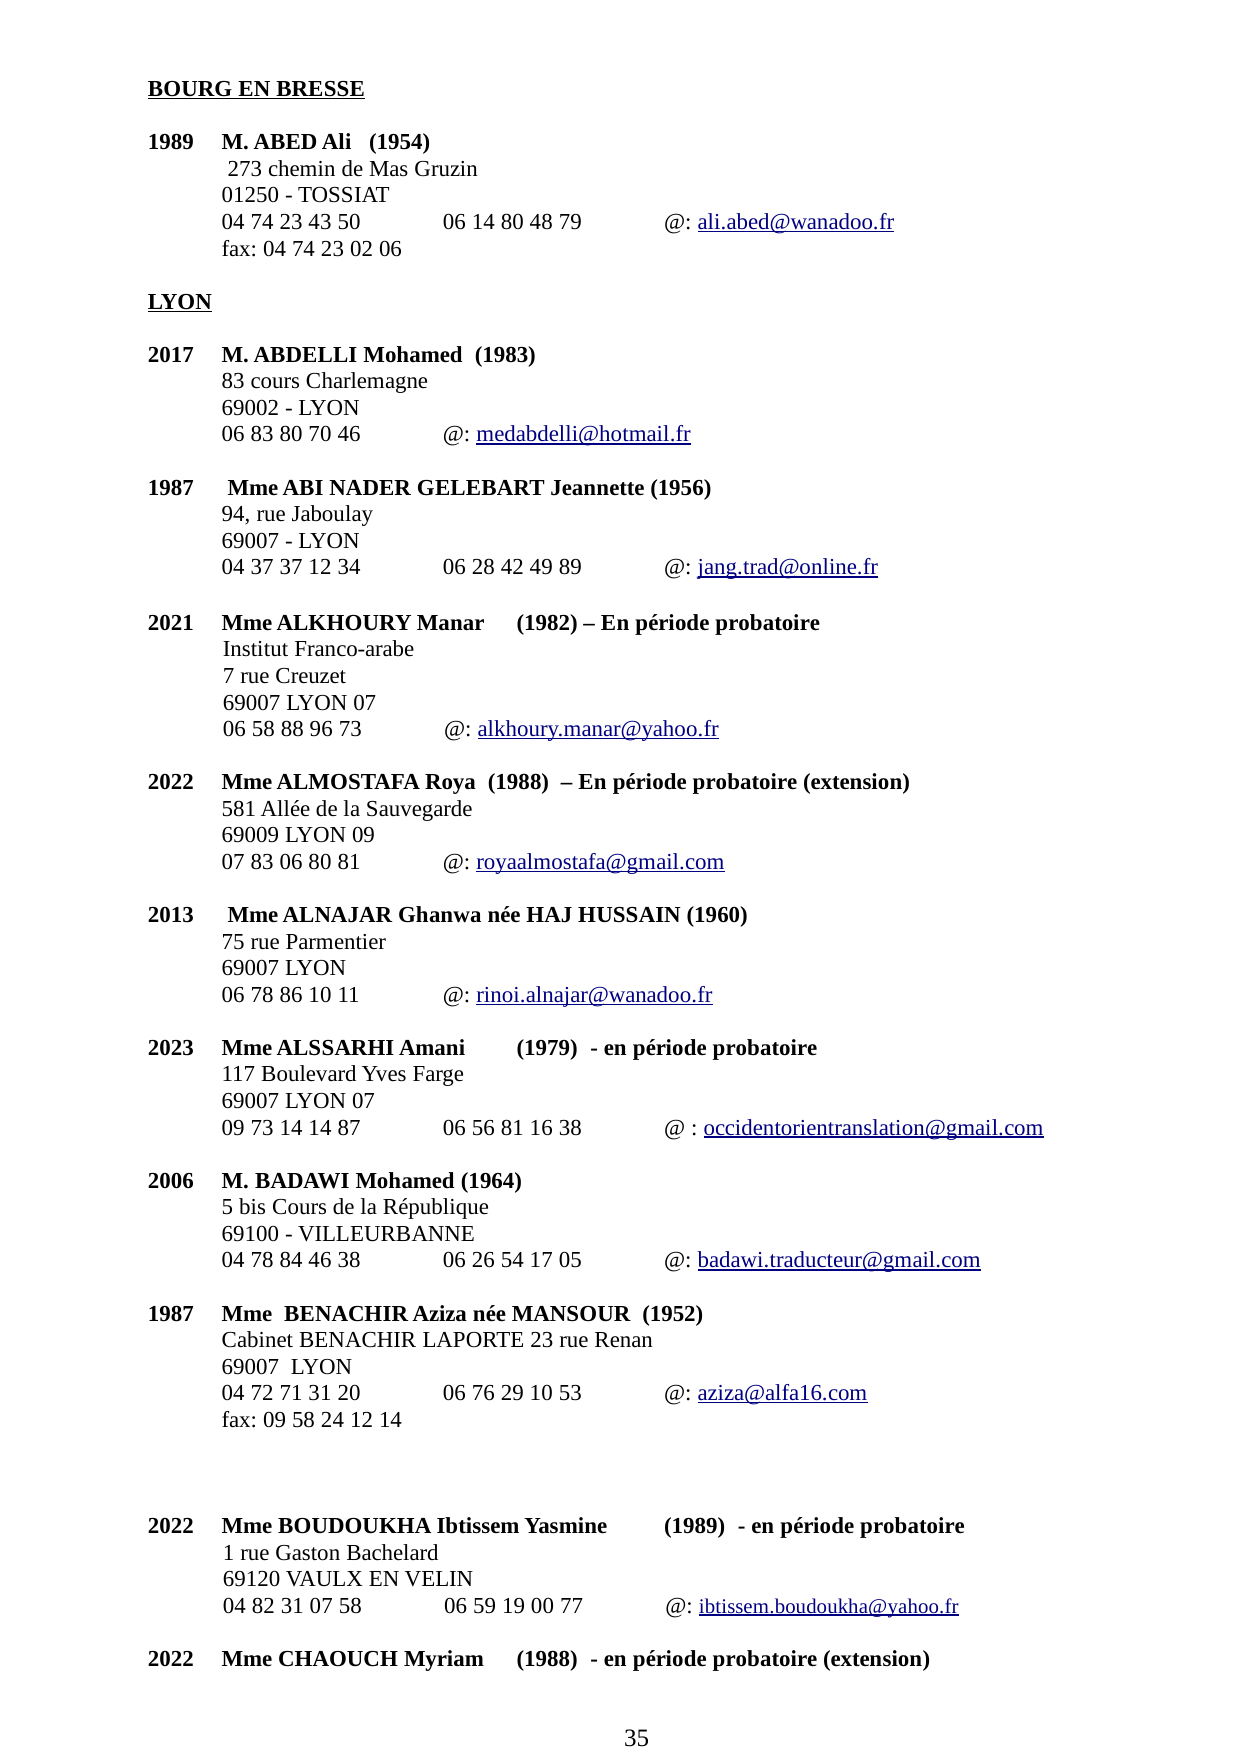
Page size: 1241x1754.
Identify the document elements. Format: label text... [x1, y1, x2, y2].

text 83 cours Charlemagne [148, 367, 1125, 394]
text 2022 Mme ALMOSTAFA Roya (1988) – En période probatoire (extension) [148, 768, 1125, 795]
text 5 bis Cours de la République [148, 1193, 1125, 1220]
text 04 74 23 43 50 06 14 80 48 79 @: ali.abed@wanadoo.fr [148, 208, 1125, 234]
text 2013 Mme ALNAJAR Ghanwa née HAJ HUSSAIN (1960) [148, 901, 1125, 927]
text 06 58 88 96 73 @: alkhoury.manar@yahoo.fr [223, 715, 1125, 742]
text 04 37 37 12 34 06 28 42 49 89 @: jang.trad@online.fr [148, 553, 1125, 580]
text 69120 VAULX EN VELIN [223, 1565, 1125, 1592]
text 69007 LYON [148, 954, 1125, 981]
text 1989 M. ABED Ali (1954) [148, 128, 1125, 155]
text 581 Allée de la Sauvegarde [148, 795, 1125, 821]
text 04 78 84 46 38 06 26 54 17 05 @: badawi.traducteur@gmail.com [148, 1246, 1125, 1273]
text Institut Franco-arabe [223, 635, 1125, 662]
text 04 72 71 31 20 06 76 29 10 53 @: aziza@alfa16.com [148, 1379, 1125, 1406]
text 1 rue Gaston Bachelard [223, 1538, 1125, 1565]
text 69002 - LYON [148, 394, 1125, 420]
text 75 rue Parmentier [148, 927, 1125, 954]
text 273 chemin de Mas Gruzin [148, 155, 1125, 181]
text 2006 M. BADAWI Mohamed (1964) [148, 1167, 1125, 1193]
text fax: 04 74 23 02 06 [148, 234, 1125, 261]
text 69007 LYON 07 [223, 688, 1125, 715]
text 2017 M. ABDELLI Mohamed (1983) [148, 341, 1125, 367]
text 1987 Mme ABI NADER GELEBART Jeannette (1956) [148, 473, 1125, 500]
text 69007 LYON 07 [148, 1087, 1125, 1113]
text 04 82 31 07 58 06 59 19 00 77 @: ibtissem.boudoukha@yahoo.fr [223, 1592, 1125, 1618]
text LYON [148, 287, 1125, 314]
text 2023 Mme ALSSARHI Amani (1979) - en période probatoire [148, 1034, 1125, 1060]
text 2022 Mme CHAOUCH Myriam (1988) - en période probatoire (extension) [148, 1645, 1125, 1671]
text 7 rue Creuzet [223, 662, 1125, 688]
text 69009 LYON 09 [148, 821, 1125, 848]
text 94, rue Jaboulay [148, 500, 1125, 527]
text fax: 09 58 24 12 14 [148, 1406, 1125, 1432]
text 69007 LYON [148, 1352, 1125, 1379]
text Cabinet BENACHIR LAPORTE 23 rue Renan [148, 1326, 1125, 1352]
text 2021 Mme ALKHOURY Manar (1982) – En période probatoire [148, 609, 1125, 635]
text 1987 Mme BENACHIR Aziza née MANSOUR (1952) [148, 1299, 1125, 1326]
text 06 78 86 10 11 @: rinoi.alnajar@wanadoo.fr [148, 981, 1125, 1007]
text 09 73 14 14 87 06 56 81 16 38 @ : occidentorientranslation@gmail.com [148, 1113, 1125, 1140]
text 01250 - TOSSIAT [148, 181, 1125, 208]
text 06 83 80 70 46 @: medabdelli@hotmail.fr [148, 420, 1125, 447]
text 69007 - LYON [148, 527, 1125, 553]
text 2022 Mme BOUDOUKHA Ibtissem Yasmine (1989) - en période probatoire [148, 1512, 1125, 1538]
text 69100 - VILLEURBANNE [148, 1220, 1125, 1246]
text 07 83 06 80 81 @: royaalmostafa@gmail.com [148, 848, 1125, 874]
text 117 Boulevard Yves Farge [148, 1060, 1125, 1087]
text BOURG EN BRESSE [148, 75, 1125, 102]
